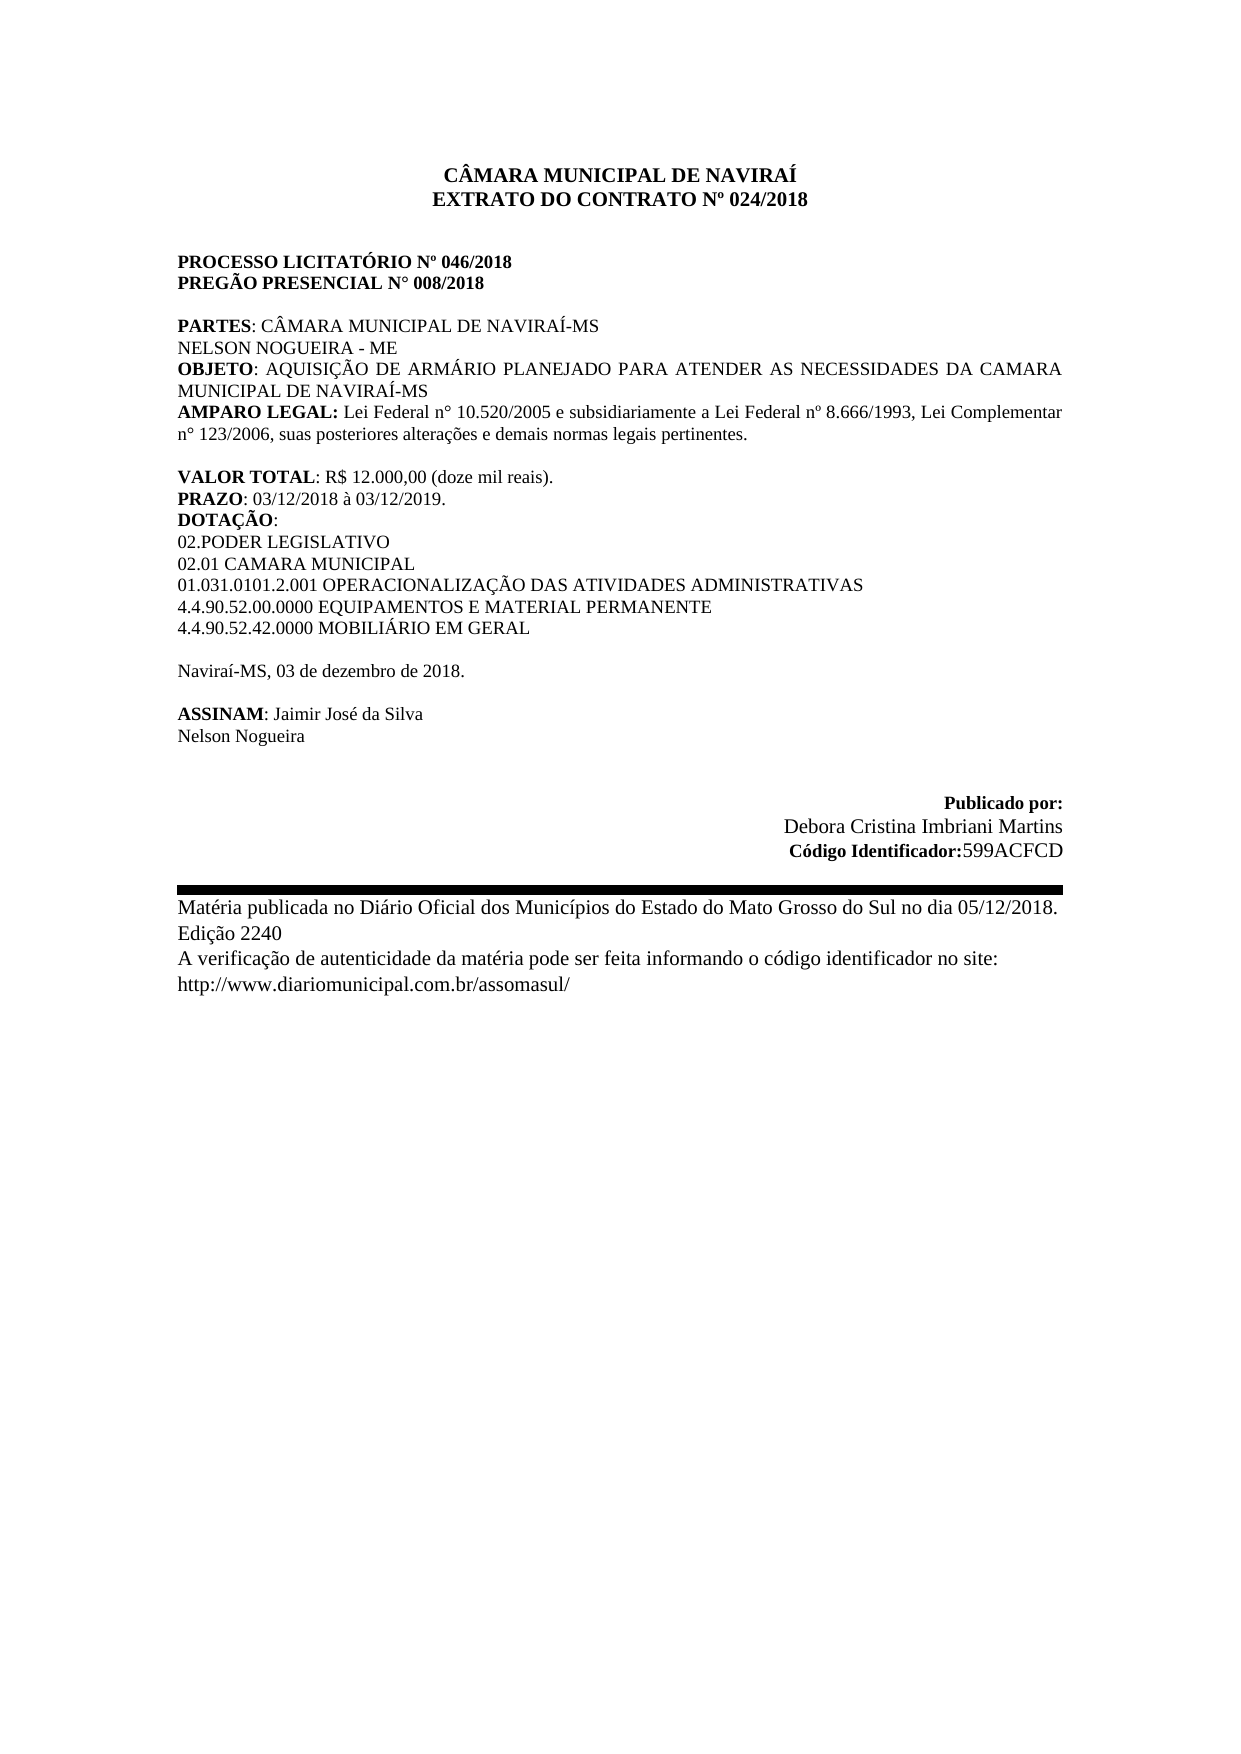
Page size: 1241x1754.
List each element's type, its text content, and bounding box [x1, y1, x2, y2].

text Nelson Nogueira [177, 725, 1063, 746]
text CÂMARA MUNICIPAL DE NAVIRAÍ EXTRATO DO CONTRATO Nº 024/2018 [177, 163, 1063, 211]
text Matéria publicada no Diário Oficial dos Municípios do Estado do Mato Grosso do Sul no dia 05/12/2018. Edição 2240 A verificação de autenticidade da matéria pode ser feita informando o código identificador no site: http://www.diariomunicipal.com.br/assomasul/ [177, 895, 1063, 996]
text DOTAÇÃO: [177, 509, 1063, 531]
text 02.01 CAMARA MUNICIPAL [177, 552, 1063, 574]
text 4.4.90.52.42.0000 MOBILIÁRIO EM GERAL [177, 617, 1063, 639]
text Naviraí-MS, 03 de dezembro de 2018. [177, 660, 1063, 682]
text 01.031.0101.2.001 OPERACIONALIZAÇÃO DAS ATIVIDADES ADMINISTRATIVAS [177, 574, 1063, 596]
text PREGÃO PRESENCIAL N° 008/2018 [177, 272, 1063, 294]
text Publicado por: Debora Cristina Imbriani Martins Código Identificador:599ACFCD [177, 768, 1063, 862]
text 4.4.90.52.00.0000 EQUIPAMENTOS E MATERIAL PERMANENTE [177, 596, 1063, 617]
text ASSINAM: Jaimir José da Silva [177, 703, 1063, 725]
text NELSON NOGUEIRA - ME [177, 337, 1063, 358]
text OBJETO: AQUISIÇÃO DE ARMÁRIO PLANEJADO PARA ATENDER AS NECESSIDADES DA CAMARA MUNICIPAL DE NAVIRAÍ-MS [177, 358, 1063, 401]
text 02.PODER LEGISLATIVO [177, 531, 1063, 552]
text AMPARO LEGAL: Lei Federal n° 10.520/2005 e subsidiariamente a Lei Federal nº 8.666/1993, Lei Complementar n° 123/2006, suas posteriores alterações e demais normas legais pertinentes. [177, 401, 1063, 444]
text PROCESSO LICITATÓRIO Nº 046/2018 [177, 251, 1063, 272]
text PRAZO: 03/12/2018 à 03/12/2019. [177, 488, 1063, 509]
text VALOR TOTAL: R$ 12.000,00 (doze mil reais). [177, 466, 1063, 488]
text PARTES: CÂMARA MUNICIPAL DE NAVIRAÍ-MS [177, 315, 1063, 337]
